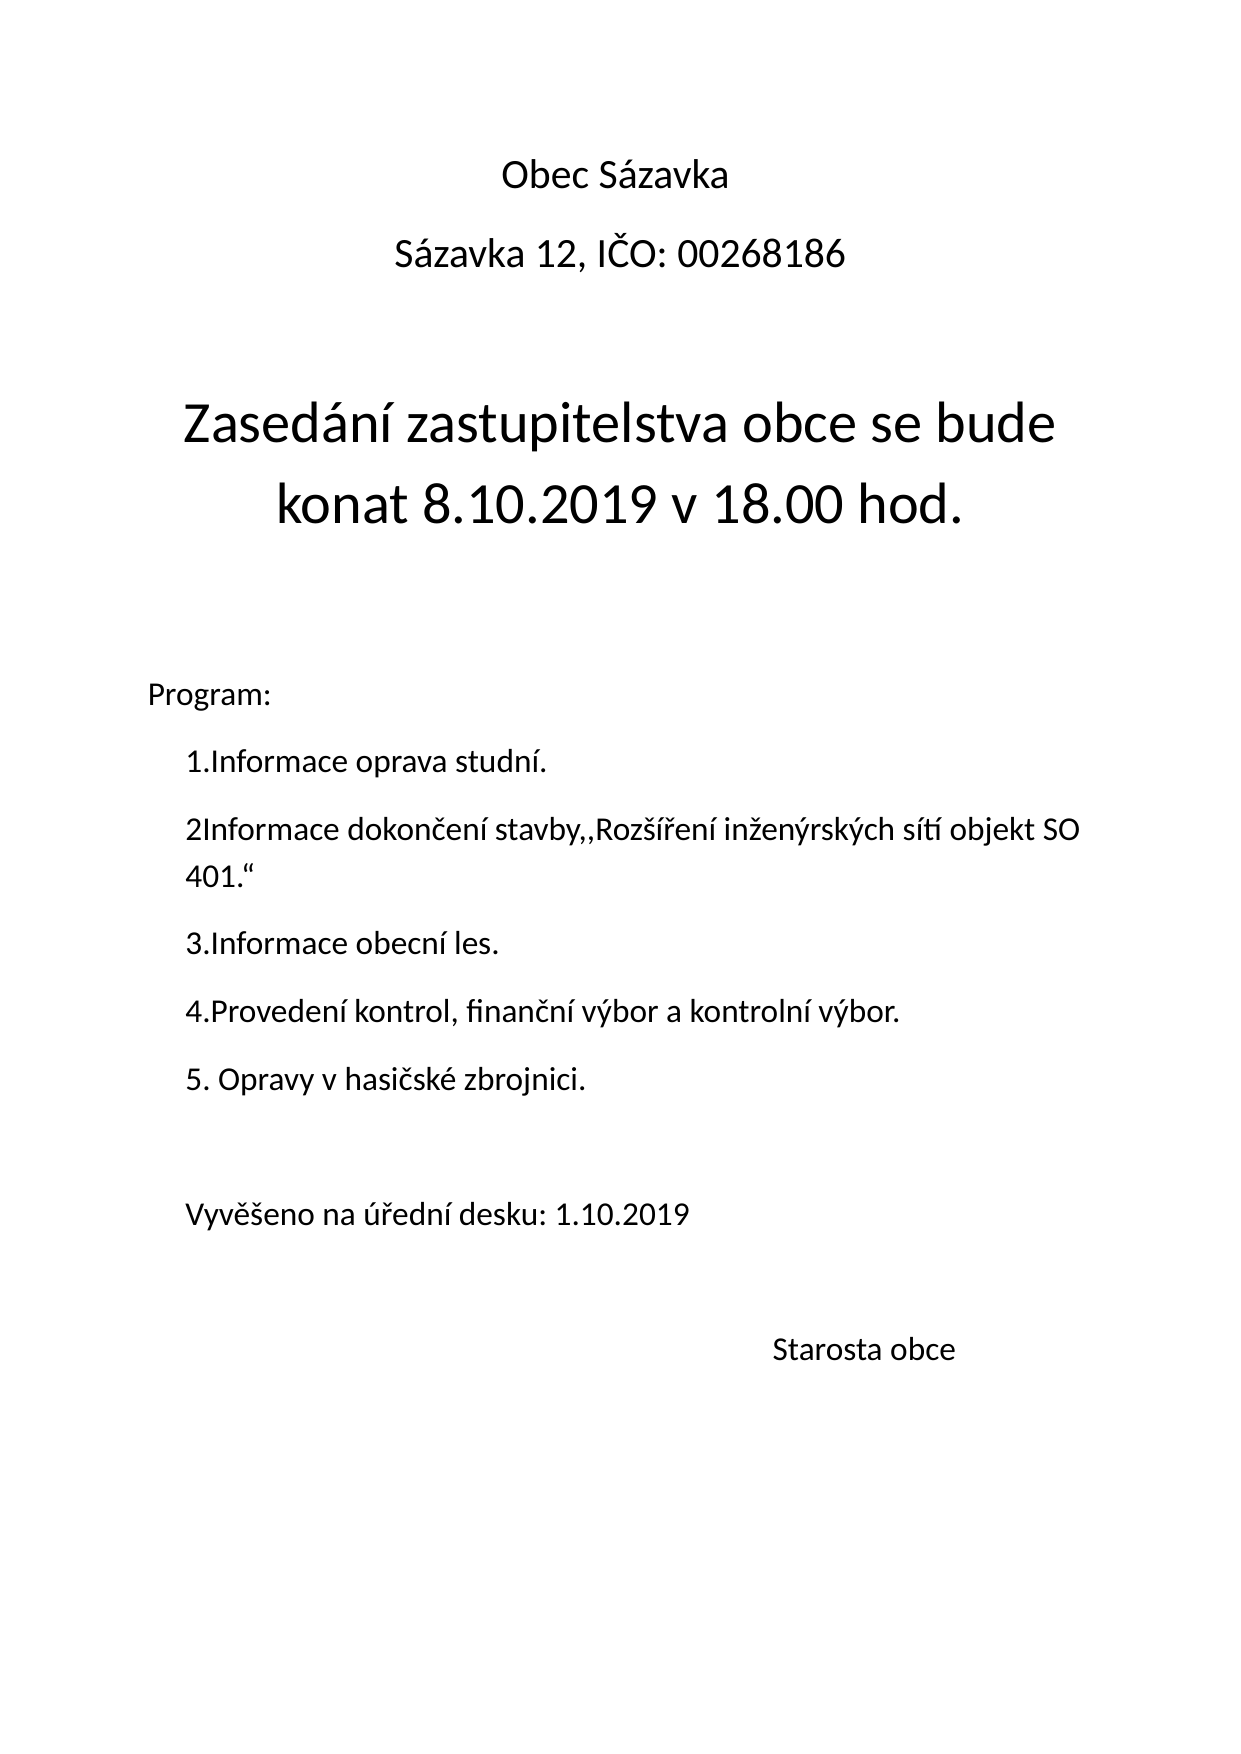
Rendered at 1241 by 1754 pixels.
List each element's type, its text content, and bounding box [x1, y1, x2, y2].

text 5. Opravy v hasičské zbrojnici. [185, 1057, 1093, 1098]
text 2Informace dokončení stavby,,Rozšíření inženýrských sítí objekt SO 401.“ [185, 808, 1093, 895]
text Vyvěšeno na úřední desku: 1.10.2019 [185, 1193, 1093, 1233]
text Zasedání zastupitelstva obce se bude konat 8.10.2019 v 18.00 hod. [148, 385, 1093, 538]
text Program: [148, 673, 1093, 713]
text Starosta obce [148, 1328, 1093, 1369]
text 4.Provedení kontrol, finanční výbor a kontrolní výbor. [185, 990, 1093, 1031]
text Obec Sázavka [148, 148, 1093, 198]
text 1.Informace oprava studní. [185, 740, 1093, 781]
text 3.Informace obecní les. [185, 922, 1093, 963]
text Sázavka 12, IČO: 00268186 [148, 227, 1093, 278]
